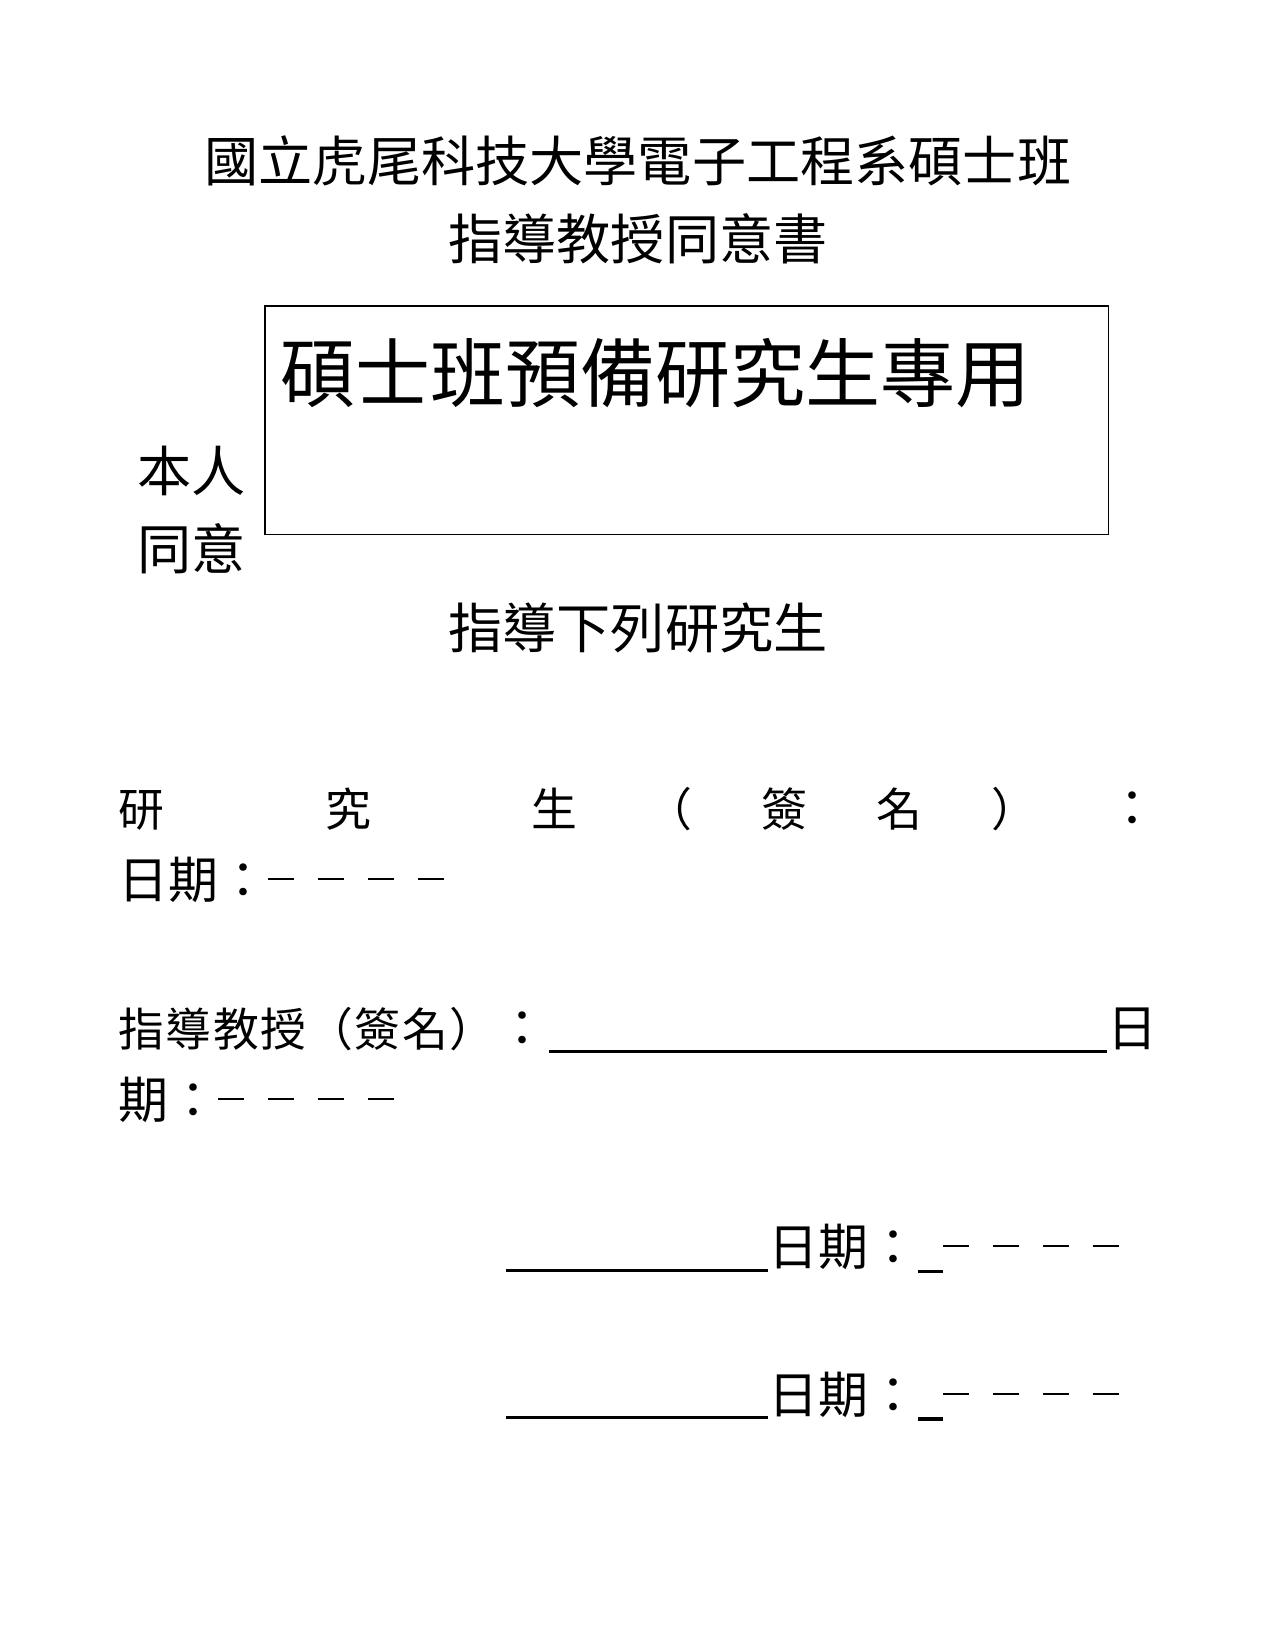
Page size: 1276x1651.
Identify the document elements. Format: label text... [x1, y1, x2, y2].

text 指導教授同意書 [118, 197, 1157, 275]
text 碩士班預備研究生專用 [281, 314, 1093, 423]
text 日期： ╴╴╴╴ [118, 1355, 1157, 1428]
text 日期： ╴╴╴╴ [118, 1208, 1157, 1280]
text 國立虎尾科技大學電子工程系碩士班 [118, 118, 1157, 197]
text 研 究 生（簽名）： 日期：╴╴╴╴ [118, 768, 1157, 913]
text 本人同意指導下列研究生 [118, 428, 1157, 664]
text 指導教授（簽名）： 日期：╴╴╴╴ [118, 988, 1157, 1133]
